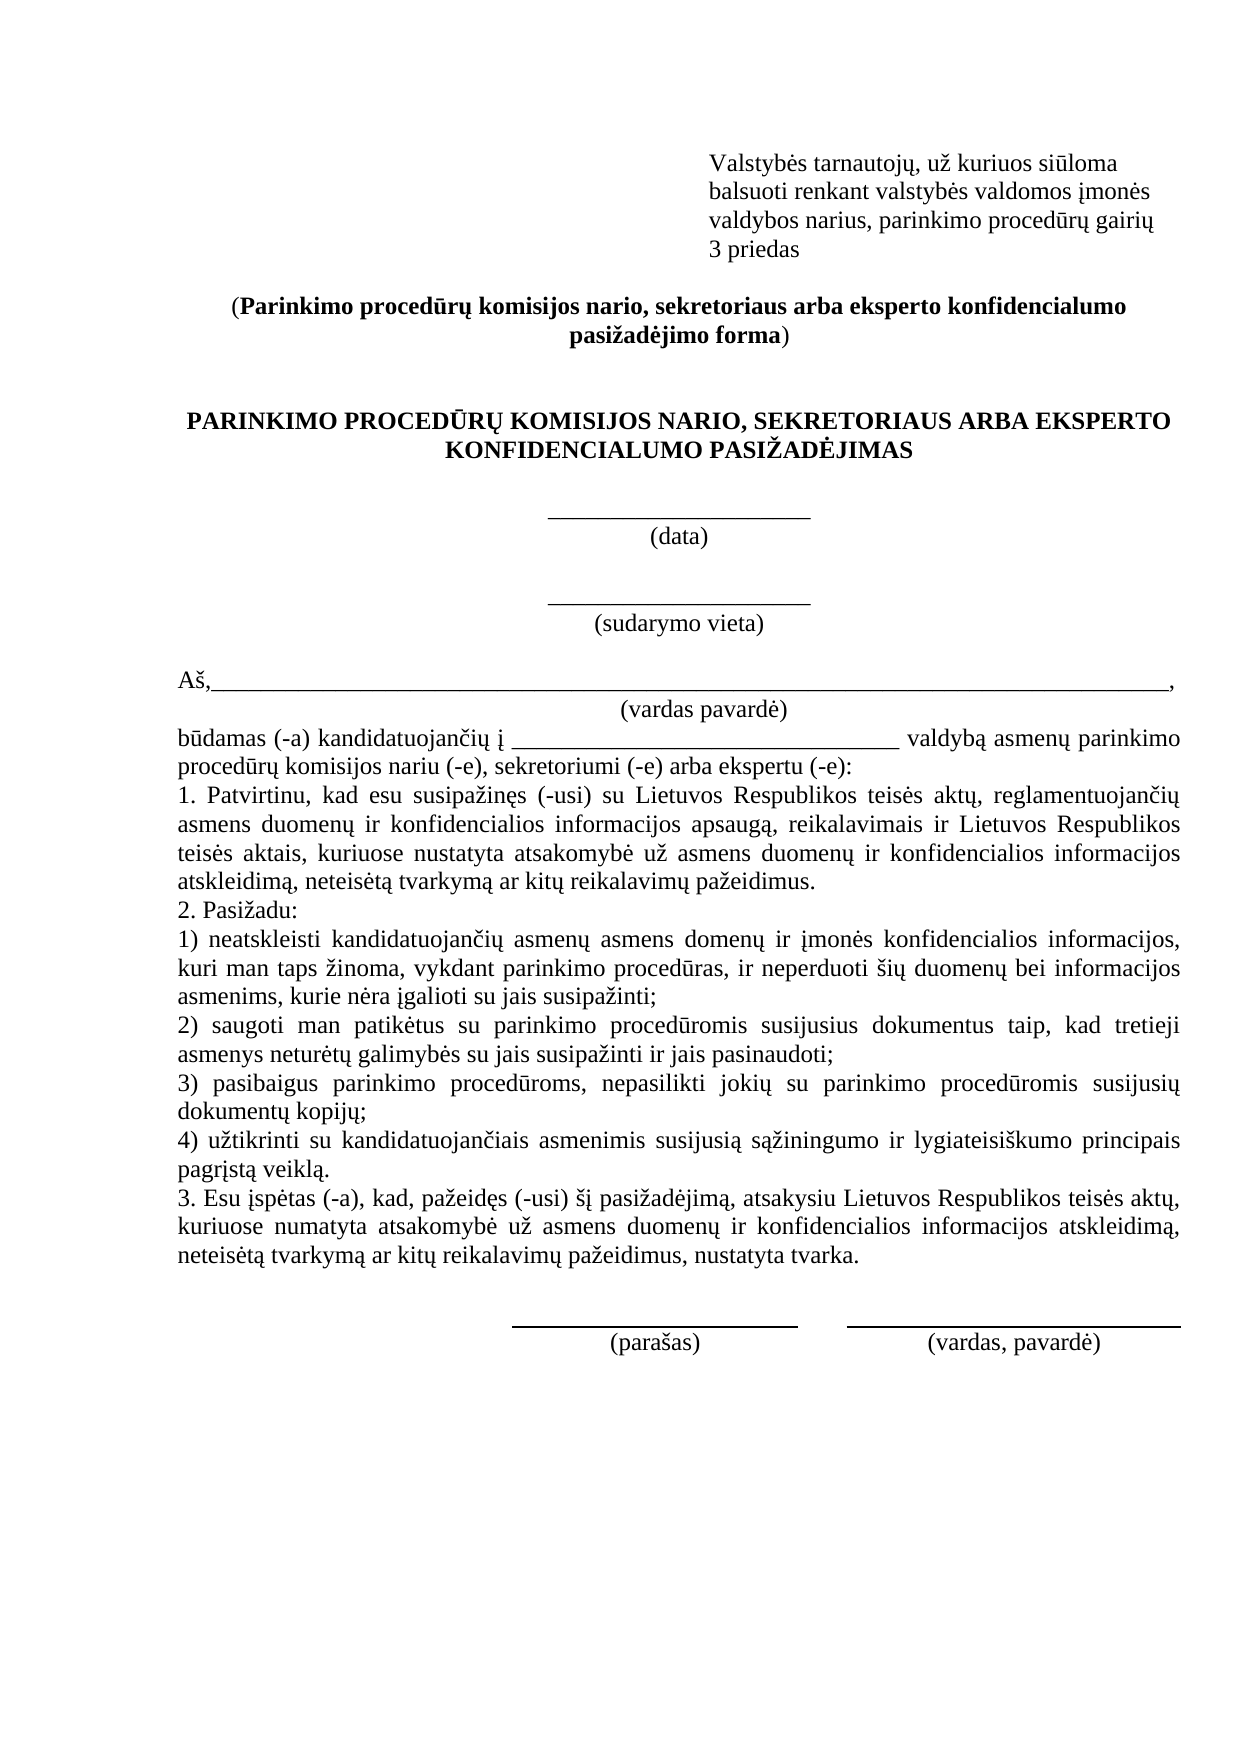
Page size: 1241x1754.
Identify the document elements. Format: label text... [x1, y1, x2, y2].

text (sudarymo vieta) [177, 608, 1181, 636]
text 2. Pasižadu: [177, 895, 1181, 924]
text 3) pasibaigus parinkimo procedūroms, nepasilikti jokių su parinkimo procedūromis susijusių dokumentų kopijų; [177, 1068, 1181, 1125]
table_header [512, 1298, 798, 1326]
text valdybos narius, parinkimo procedūrų gairių [709, 205, 1181, 234]
text _____________________ [177, 493, 1181, 521]
table_cell [177, 1326, 344, 1356]
text (data) [177, 521, 1181, 550]
text 3 priedas [709, 234, 1181, 263]
text 2) saugoti man patikėtus su parinkimo procedūromis susijusius dokumentus taip, kad tretieji asmenys neturėtų galimybės su jais susipažinti ir jais pasinaudoti; [177, 1010, 1181, 1068]
text 3. Esu įspėtas (-a), kad, pažeidęs (-usi) šį pasižadėjimą, atsakysiu Lietuvos Respublikos teisės aktų, kuriuose numatyta atsakomybė už asmens duomenų ir konfidencialios informacijos atskleidimą, neteisėtą tvarkymą ar kitų reikalavimų pažeidimus, nustatyta tvarka. [177, 1183, 1181, 1269]
table_cell [345, 1326, 512, 1356]
text 1) neatskleisti kandidatuojančių asmenų asmens domenų ir įmonės konfidencialios informacijos, kuri man taps žinoma, vykdant parinkimo procedūras, ir neperduoti šių duomenų bei informacijos asmenims, kurie nėra įgalioti su jais susipažinti; [177, 924, 1181, 1010]
text Valstybės tarnautojų, už kuriuos siūloma [709, 148, 1181, 176]
text balsuoti renkant valstybės valdomos įmonės [709, 176, 1181, 205]
table_cell (vardas, pavardė) [847, 1328, 1181, 1356]
text (vardas pavardė) [177, 694, 1181, 723]
text (Parinkimo procedūrų komisijos nario, sekretoriaus arba eksperto konfidencialumo pasižadėjimo forma) [177, 291, 1181, 349]
table_header [847, 1298, 1181, 1326]
table_header [798, 1298, 847, 1326]
table_header [177, 1298, 344, 1326]
text 1. Patvirtinu, kad esu susipažinęs (-usi) su Lietuvos Respublikos teisės aktų, reglamentuojančių asmens duomenų ir konfidencialios informacijos apsaugą, reikalavimais ir Lietuvos Respublikos teisės aktais, kuriuose nustatyta atsakomybė už asmens duomenų ir konfidencialios informacijos atskleidimą, neteisėtą tvarkymą ar kitų reikalavimų pažeidimus. [177, 780, 1181, 895]
text būdamas (-a) kandidatuojančių į _______________________________ valdybą asmenų parinkimo procedūrų komisijos nariu (-e), sekretoriumi (-e) arba ekspertu (-e): [177, 723, 1181, 780]
text PARINKIMO PROCEDŪRŲ KOMISIJOS NARIO, SEKRETORIAUS ARBA EKSPERTO KONFIDENCIALUMO PASIŽADĖJIMAS [177, 406, 1181, 464]
table_cell [798, 1326, 847, 1356]
text 4) užtikrinti su kandidatuojančiais asmenimis susijusią sąžiningumo ir lygiateisiškumo principais pagrįstą veiklą. [177, 1125, 1181, 1183]
text Aš, , [177, 665, 1181, 694]
text _____________________ [177, 579, 1181, 608]
table_cell (parašas) [512, 1328, 798, 1356]
table_header [345, 1298, 512, 1326]
